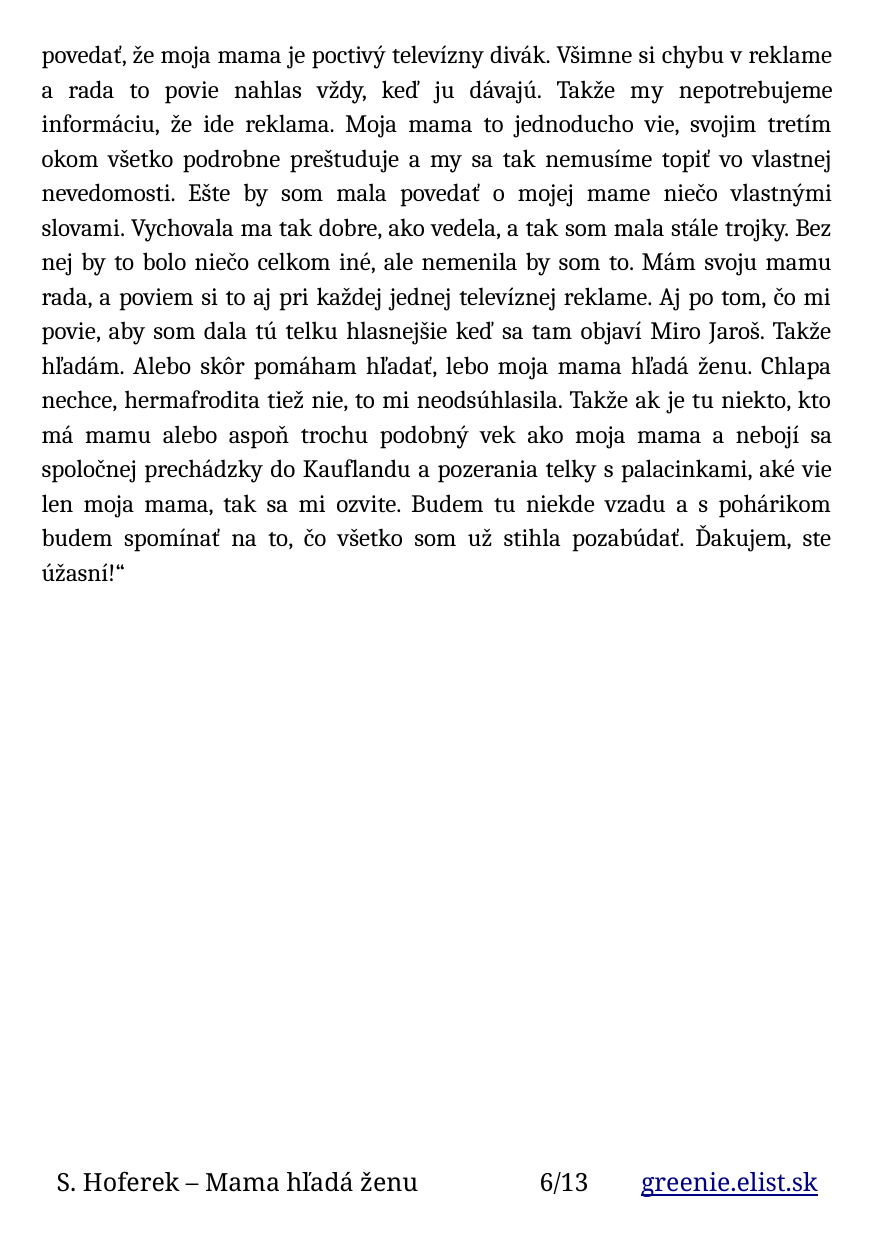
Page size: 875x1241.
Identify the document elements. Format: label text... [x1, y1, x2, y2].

text povedať, že moja mama je poctivý televízny divák. Všimne si chybu v reklame a rada to povie nahlas vždy, keď ju dávajú. Takže my nepotrebujeme informáciu, že ide reklama. Moja mama to jednoducho vie, svojim tretím okom všetko podrobne preštuduje a my sa tak nemusíme topiť vo vlastnej nevedomosti. Ešte by som mala povedať o mojej mame niečo vlastnými slovami. Vychovala ma tak dobre, ako vedela, a tak som mala stále trojky. Bez nej by to bolo niečo celkom iné, ale nemenila by som to. Mám svoju mamu rada, a poviem si to aj pri každej jednej televíznej reklame. Aj po tom, čo mi povie, aby som dala tú telku hlasnejšie keď sa tam objaví Miro Jaroš. Takže hľadám. Alebo skôr pomáham hľadať, lebo moja mama hľadá ženu. Chlapa nechce, hermafrodita tiež nie, to mi neodsúhlasila. Takže ak je tu niekto, kto má mamu alebo aspoň trochu podobný vek ako moja mama a nebojí sa spoločnej prechádzky do Kauflandu a pozerania telky s palacinkami, aké vie len moja mama, tak sa mi ozvite. Budem tu niekde vzadu a s pohárikom budem spomínať na to, čo všetko som už stihla pozabúdať. Ďakujem, ste úžasní!“ [41, 41, 833, 587]
